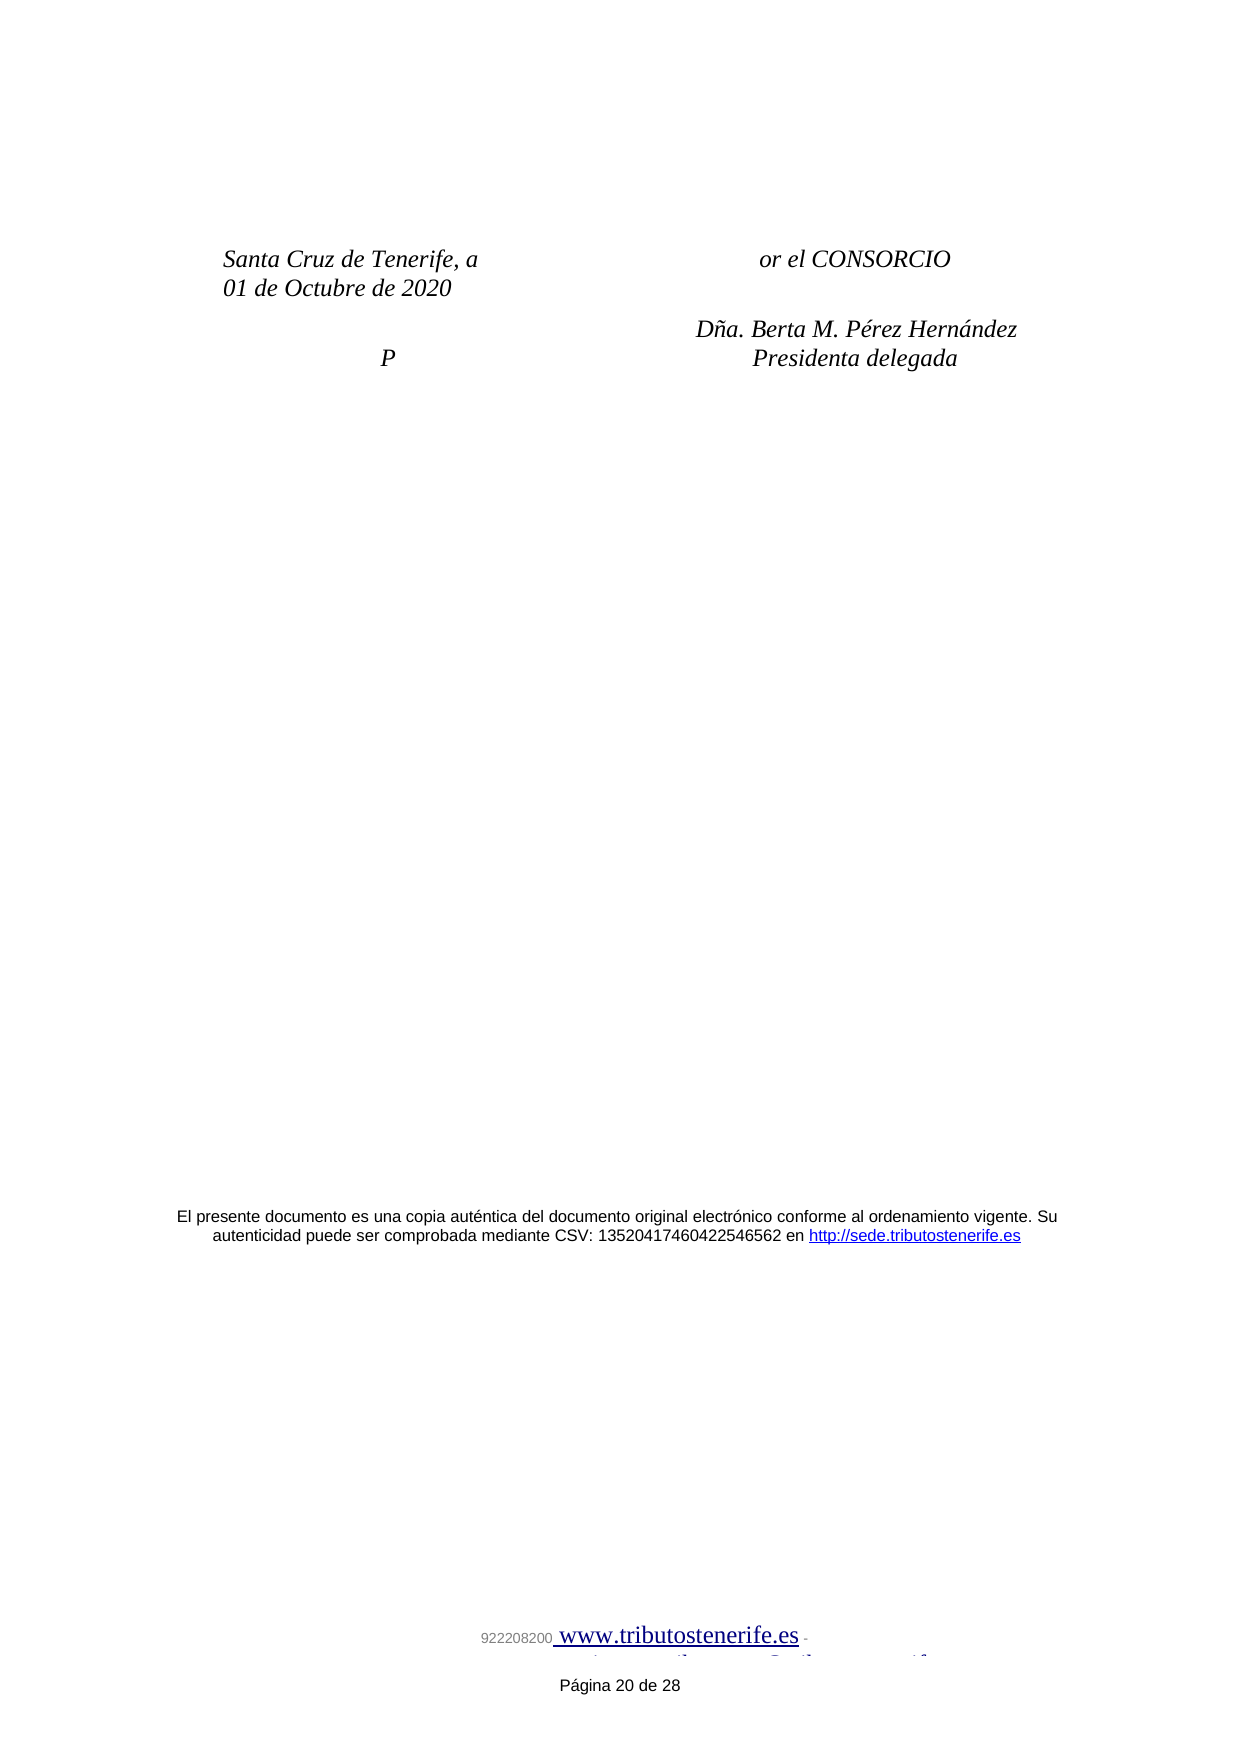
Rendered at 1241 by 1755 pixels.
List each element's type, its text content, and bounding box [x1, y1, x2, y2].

text Dña. Berta M. Pérez Hernández Presidenta delegada [694, 314, 1018, 372]
text Por el CONSORCIO [751, 244, 962, 273]
text El presente documento es una copia auténtica del documento original electrónico conforme al ordenamiento vigente. Su autenticidad puede ser comprobada mediante CSV: 13520417460422546562 en http://sede.tributostenerife.es [177, 1206, 1093, 1245]
text Santa Cruz de Tenerife, a 01 de Octubre de 2020 [223, 244, 501, 302]
